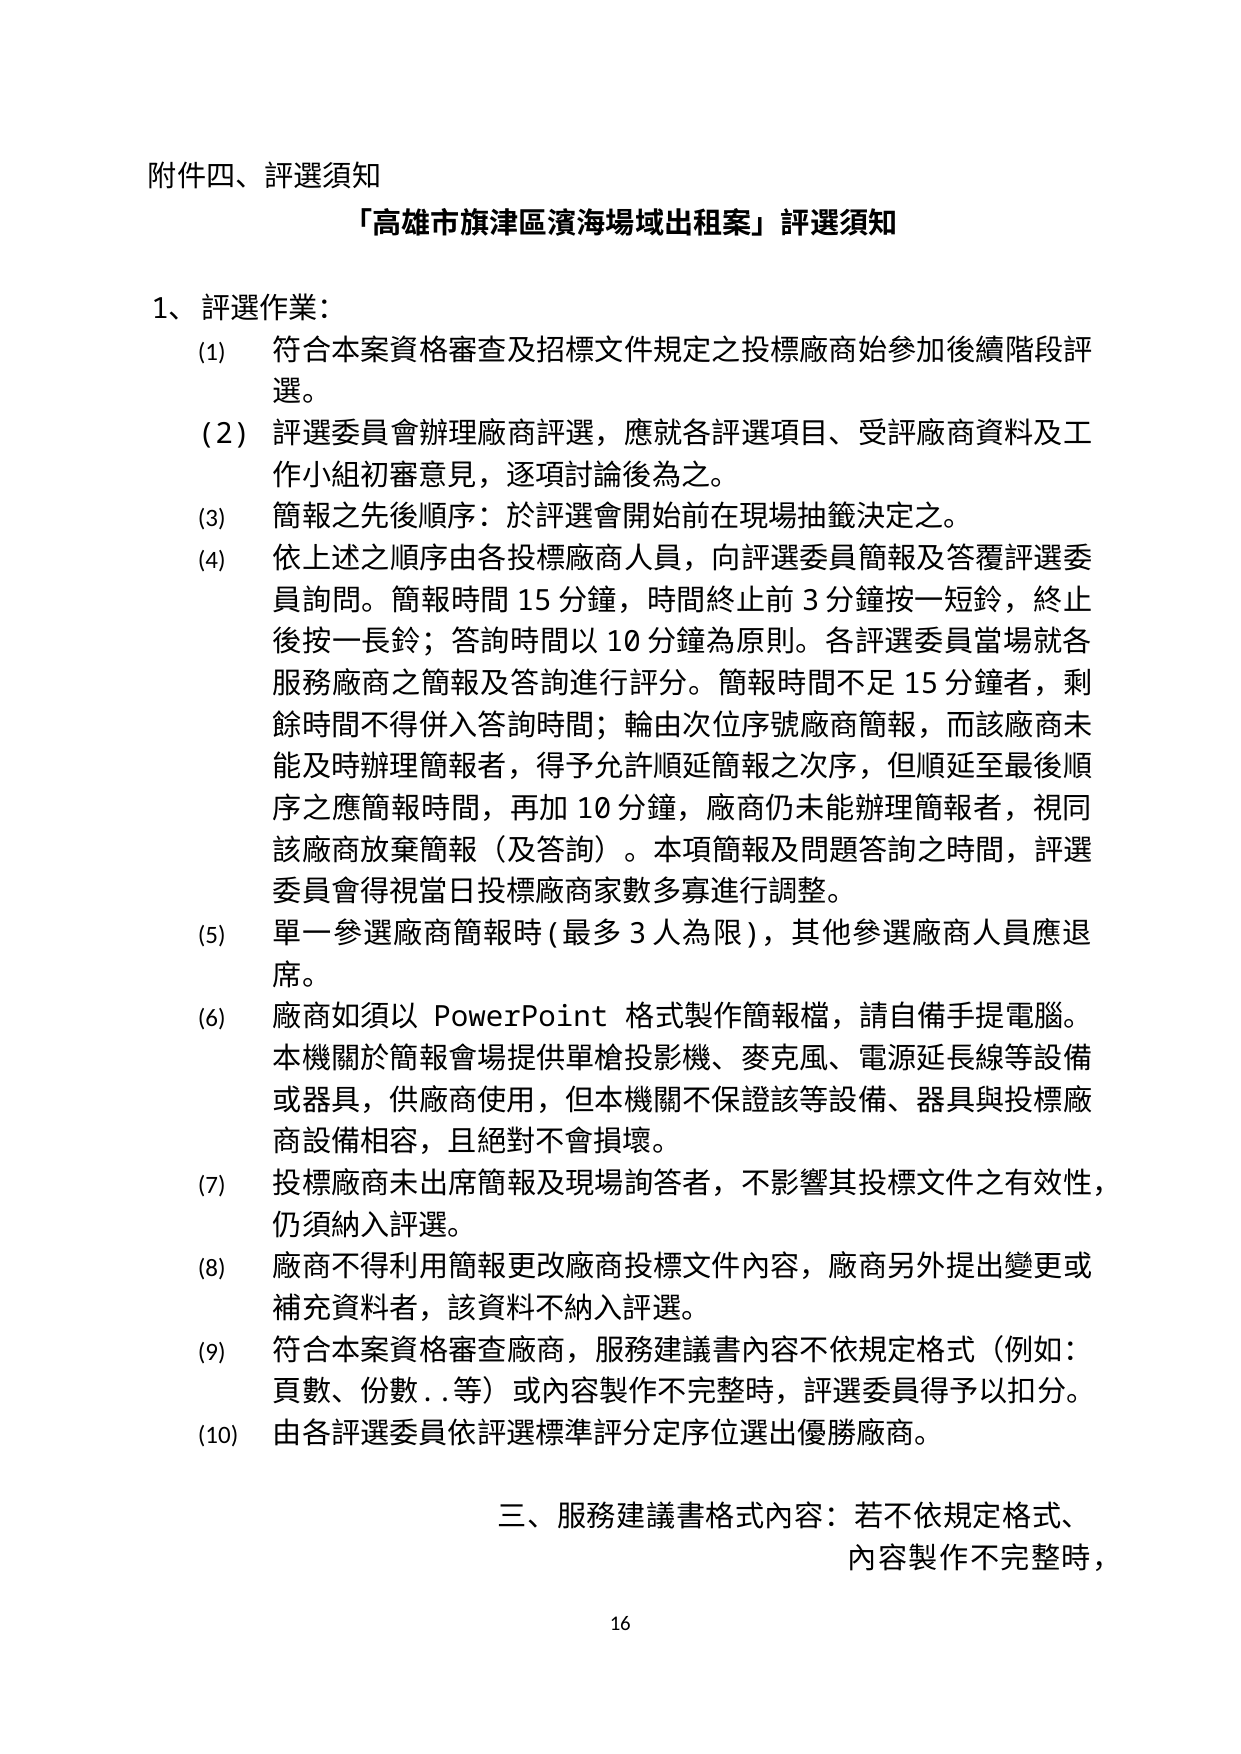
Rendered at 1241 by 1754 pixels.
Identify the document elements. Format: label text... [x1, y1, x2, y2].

text 「高雄市旗津區濱海場域出租案」評選須知 [148, 196, 1092, 243]
list 廠商不得利用簡報更改廠商投標文件內容，廠商另外提出變更或補充資料者，該資料不納入評選。 [198, 1243, 1092, 1327]
list 廠商如須以 PowerPoint 格式製作簡報檔，請自備手提電腦。本機關於簡報會場提供單槍投影機、麥克風、電源延長線等設備或器具，供廠商使用，但本機關不保證該等設備、器具與投標廠商設備相容，且絕對不會損壞。 [198, 993, 1092, 1160]
list 評選委員會辦理廠商評選，應就各評選項目、受評廠商資料及工作小組初審意見，逐項討論後為之。 [198, 410, 1092, 493]
list 評選作業： [151, 285, 1092, 327]
list 符合本案資格審查廠商，服務建議書內容不依規定格式（例如：頁數、份數..等）或內容製作不完整時，評選委員得予以扣分。 [198, 1327, 1092, 1410]
list 投標廠商未出席簡報及現場詢答者，不影響其投標文件之有效性，仍須納入評選。 [198, 1160, 1092, 1243]
list 由各評選委員依評選標準評分定序位選出優勝廠商。 [198, 1410, 1092, 1452]
list 符合本案資格審查及招標文件規定之投標廠商始參加後續階段評選。 [198, 327, 1092, 410]
list 簡報之先後順序：於評選會開始前在現場抽籤決定之。 [198, 493, 1092, 535]
text 三、服務建議書格式內容：若不依規定格式、內容製作不完整時，評選委員得評比相對較低分數。 [498, 1493, 1092, 1577]
text 附件四、評選須知 [148, 148, 1092, 196]
list 單一參選廠商簡報時(最多3人為限)，其他參選廠商人員應退席。 [198, 910, 1092, 993]
list 依上述之順序由各投標廠商人員，向評選委員簡報及答覆評選委員詢問。簡報時間15分鐘，時間終止前3分鐘按一短鈴，終止後按一長鈴；答詢時間以10分鐘為原則。各評選委員當場就各服務廠商之簡報及答詢進行評分。簡報時間不足15分鐘者，剩餘時間不得併入答詢時間；輪由次位序號廠商簡報，而該廠商未能及時辦理簡報者，得予允許順延簡報之次序，但順延至最後順序之應簡報時間，再加10分鐘，廠商仍未能辦理簡報者，視同該廠商放棄簡報（及答詢）。本項簡報及問題答詢之時間，評選委員會得視當日投標廠商家數多寡進行調整。 [198, 535, 1092, 910]
